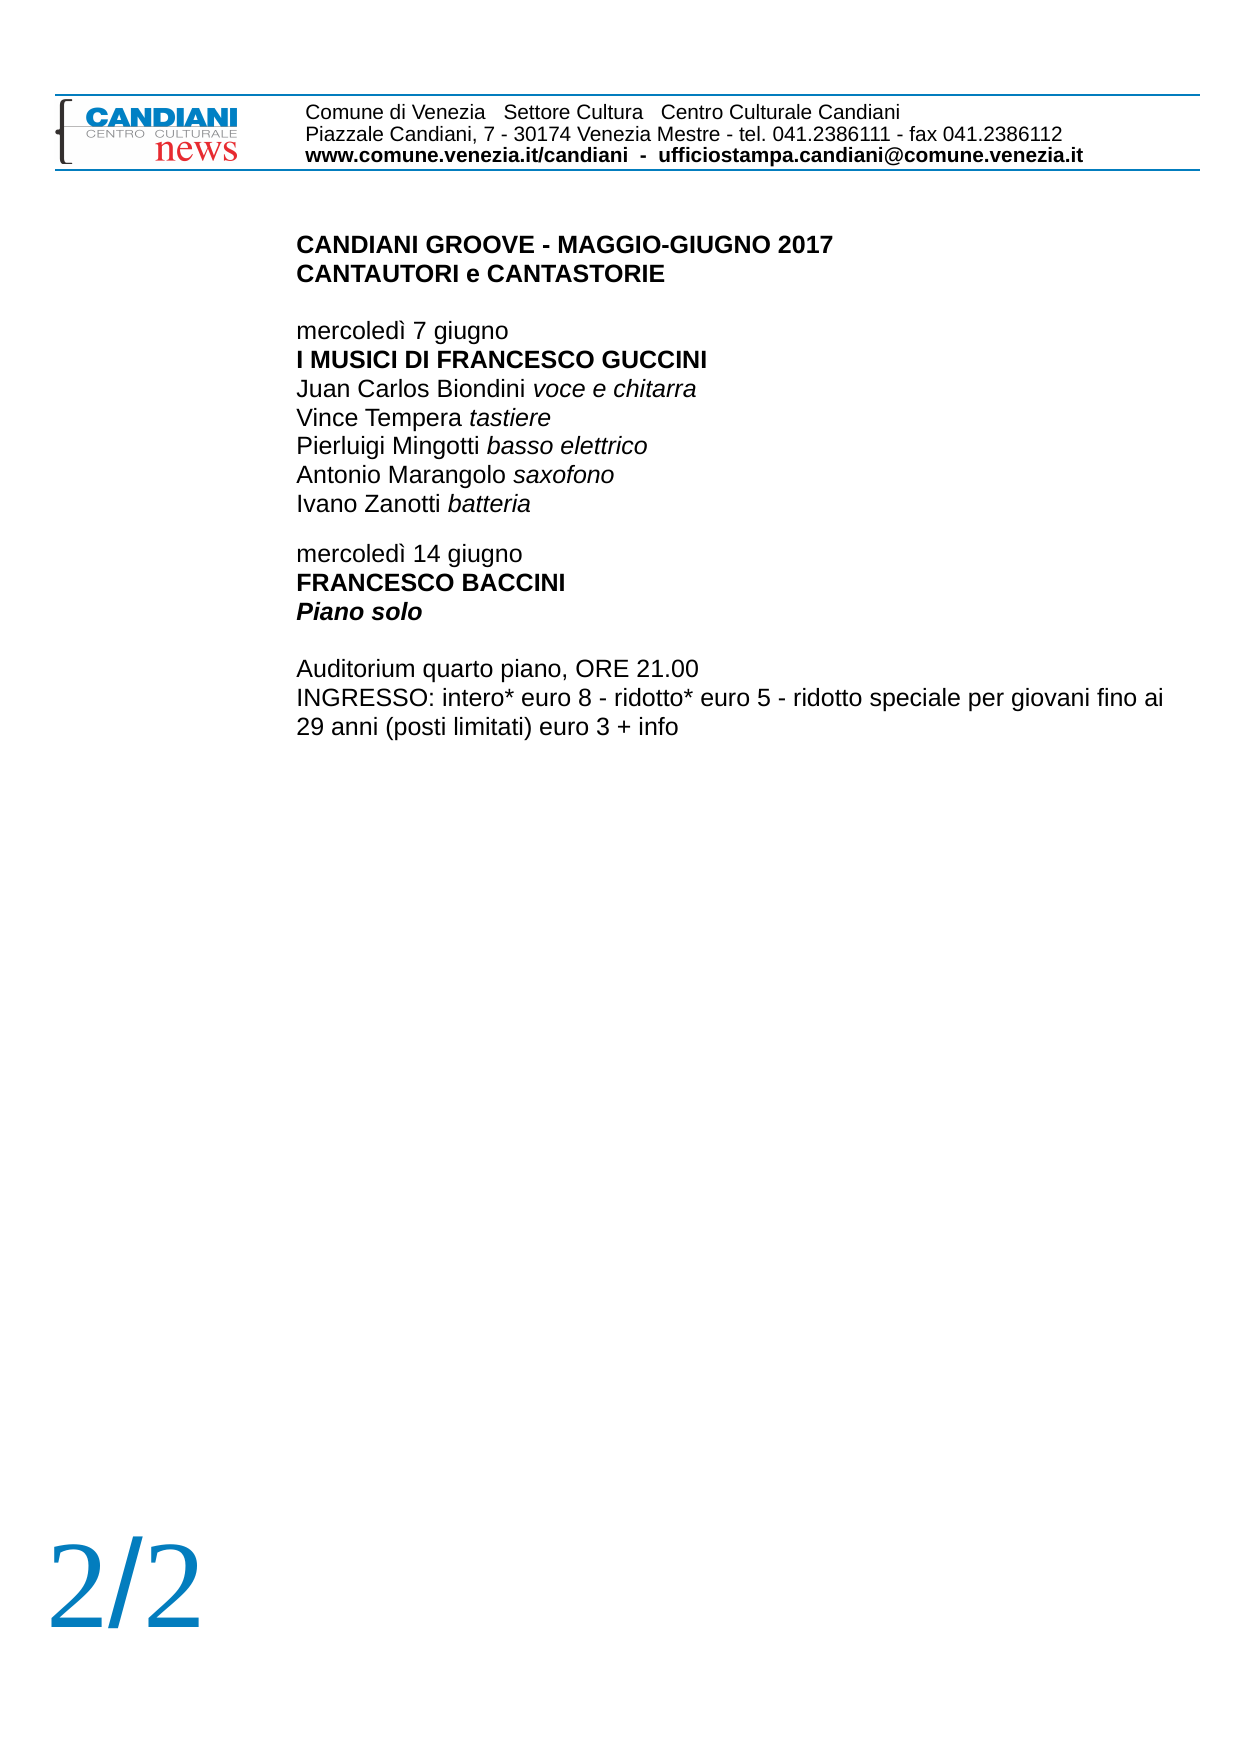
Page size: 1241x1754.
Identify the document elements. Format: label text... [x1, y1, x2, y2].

picture [54, 99, 238, 165]
text mercoledì 14 giugno [296, 539, 1181, 568]
text Pierluigi Mingotti basso elettrico [296, 431, 1181, 460]
text INGRESSO: intero* euro 8 - ridotto* euro 5 - ridotto speciale per giovani fino ai 29 anni (posti limitati) euro 3 + info [296, 683, 1181, 740]
text FRANCESCO BACCINI [296, 568, 1181, 597]
text mercoledì 7 giugno [296, 316, 1181, 345]
text Antonio Marangolo saxofono [296, 460, 1181, 489]
text Juan Carlos Biondini voce e chitarra [296, 374, 1181, 403]
text CANTAUTORI e CANTASTORIE [296, 259, 1181, 288]
text Vince Tempera tastiere [296, 403, 1181, 431]
text I MUSICI DI FRANCESCO GUCCINI [296, 345, 1181, 374]
text CANDIANI GROOVE - MAGGIO-GIUGNO 2017 [296, 230, 1181, 259]
text Auditorium quarto piano, ORE 21.00 [296, 654, 1181, 683]
text Ivano Zanotti batteria [296, 489, 1181, 518]
text Piano solo [296, 597, 1181, 625]
